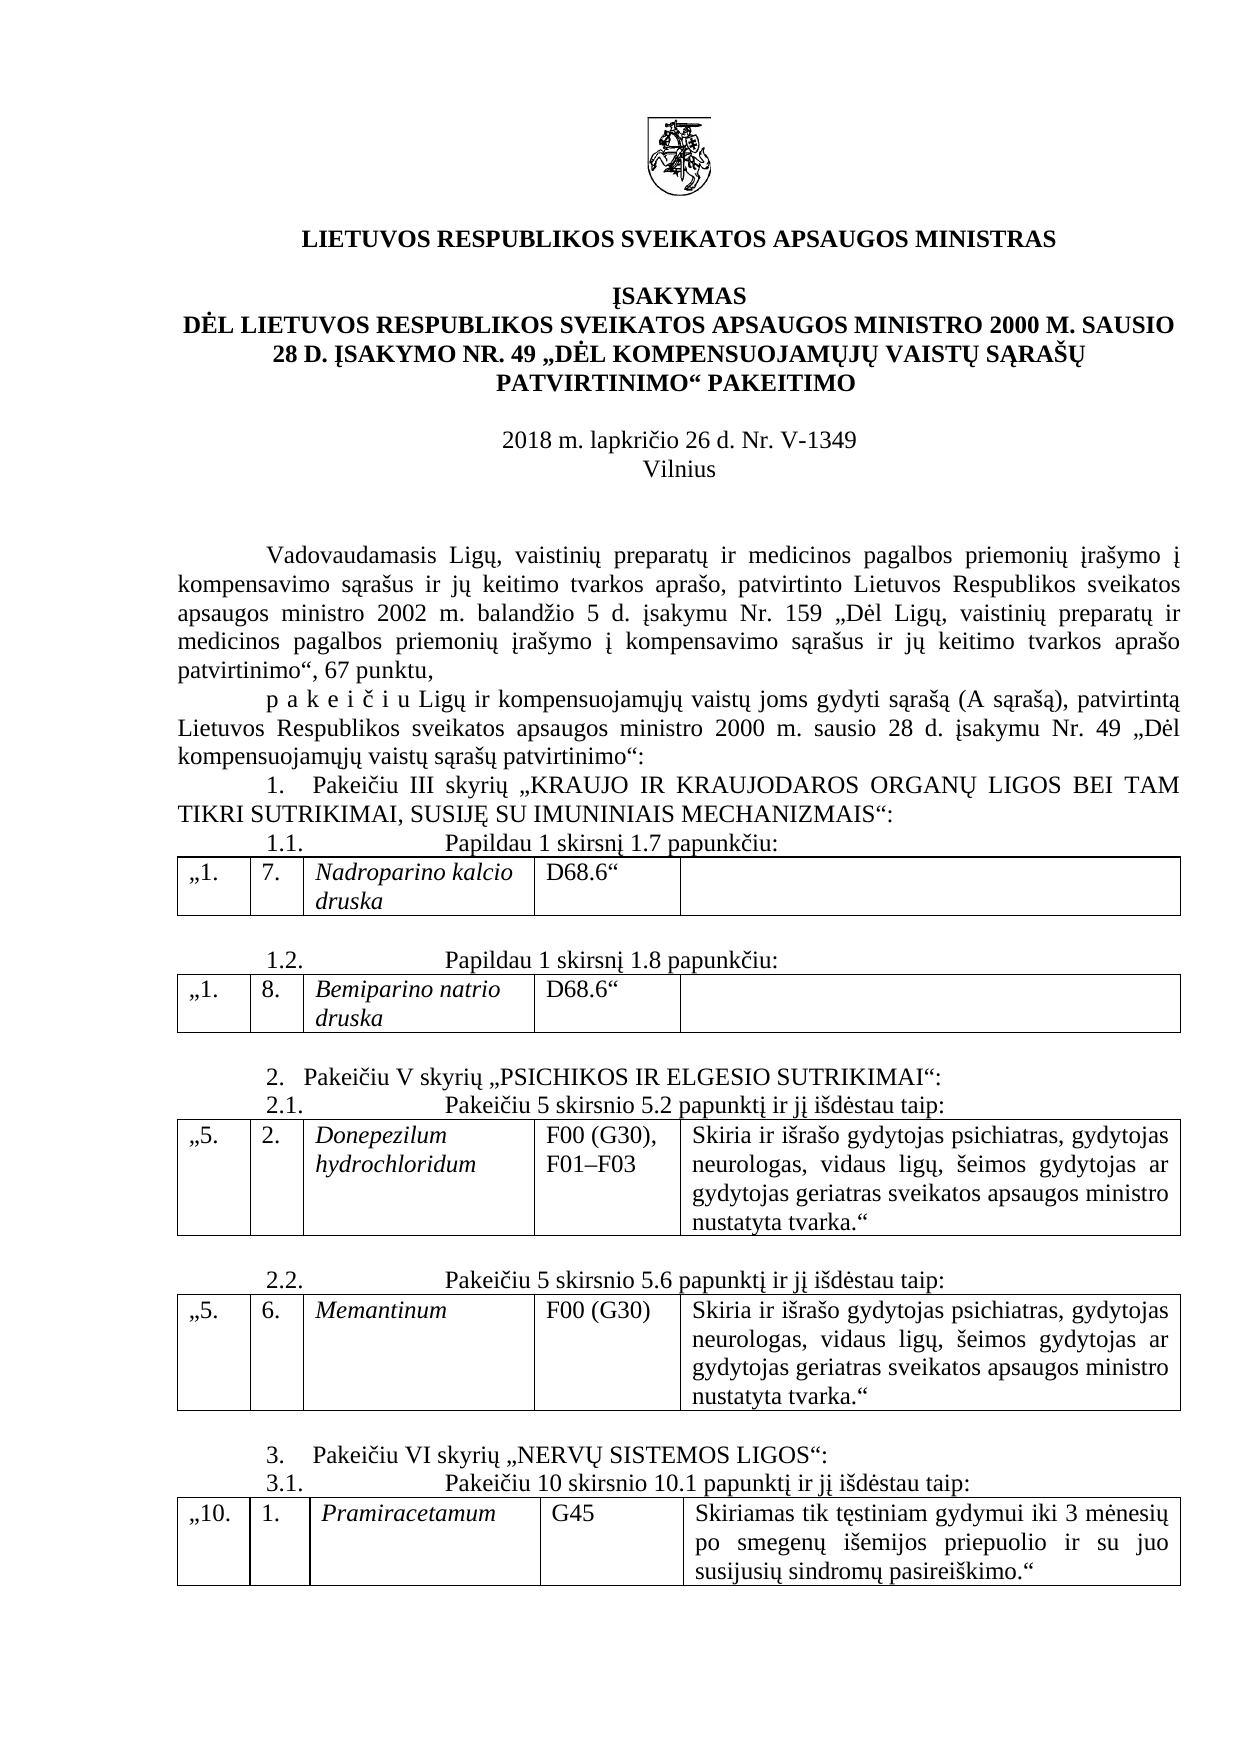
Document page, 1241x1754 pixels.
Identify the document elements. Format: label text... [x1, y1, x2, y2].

table_header G45 [541, 1498, 683, 1584]
table_header Skiria ir išrašo gydytojas psichiatras, gydytojas neurologas, vidaus ligų, šeimos gydytojas ar gydytojas geriatras sveikatos apsaugos ministro nustatyta tvarka.“ [681, 1120, 1180, 1235]
text 3. Pakeičiu VI skyrių „NERVŲ SISTEMOS LIGOS“: [177, 1440, 1181, 1468]
text 2. Pakeičiu V skyrių „PSICHIKOS IR ELGESIO SUTRIKIMAI“: [266, 1062, 1181, 1091]
table_header „5. [178, 1120, 250, 1235]
table_header Bemiparino natrio druska [304, 975, 534, 1032]
text Vilnius [177, 454, 1181, 483]
table_header Donepezilum hydrochloridum [304, 1120, 534, 1235]
text 2018 m. lapkričio 26 d. Nr. V-1349 [177, 425, 1181, 454]
table_header D68.6“ [535, 975, 680, 1032]
table_header 1. [251, 1498, 309, 1584]
table_header D68.6“ [535, 858, 680, 915]
table_header 2. [251, 1120, 303, 1235]
table_header „10. [178, 1498, 249, 1584]
text p a k e i č i u Ligų ir kompensuojamųjų vaistų joms gydyti sąrašą (A sąrašą), patvirtintą Lietuvos Respublikos sveikatos apsaugos ministro 2000 m. sausio 28 d. įsakymu Nr. 49 „Dėl kompensuojamųjų vaistų sąrašų patvirtinimo“: [177, 684, 1181, 770]
table_header „1. [178, 975, 250, 1032]
table_header F00 (G30), F01–F03 [535, 1120, 680, 1235]
text LIETUVOS RESPUBLIKOS SVEIKATOS APSAUGOS MINISTRAS [177, 224, 1181, 253]
table_header 6. [251, 1295, 303, 1410]
table_header F00 (G30) [535, 1295, 680, 1410]
text 3.1. Pakeičiu 10 skirsnio 10.1 papunktį ir jį išdėstau taip: [266, 1468, 1181, 1497]
table_header Pramiracetamum [311, 1498, 540, 1584]
table_header [681, 975, 1180, 1032]
text DĖL LIETUVOS RESPUBLIKOS SVEIKATOS APSAUGOS MINISTRO 2000 M. SAUSIO 28 D. ĮSAKYMO NR. 49 „DĖL KOMPENSUOJAMŲJŲ VAISTŲ SĄRAŠŲ PATVIRTINIMO“ PAKEITIMO [177, 310, 1181, 396]
text 1.2. Papildau 1 skirsnį 1.8 papunkčiu: [266, 945, 1181, 973]
text 2.1. Pakeičiu 5 skirsnio 5.2 papunktį ir jį išdėstau taip: [266, 1091, 1181, 1119]
table_header Nadroparino kalcio druska [304, 858, 534, 915]
table_header 8. [251, 975, 303, 1032]
table_header [681, 858, 1180, 915]
table_header 7. [251, 858, 303, 915]
table_header Memantinum [304, 1295, 534, 1410]
table_header „5. [178, 1295, 250, 1410]
text 1.1. Papildau 1 skirsnį 1.7 papunkčiu: [266, 828, 1181, 856]
text 1. Pakeičiu III skyrių „KRAUJO IR KRAUJODAROS ORGANŲ LIGOS BEI TAM TIKRI SUTRIKIMAI, SUSIJĘ SU IMUNINIAIS MECHANIZMAIS“: [177, 770, 1181, 828]
table_header Skiriamas tik tęstiniam gydymui iki 3 mėnesių po smegenų išemijos priepuolio ir su juo susijusių sindromų pasireiškimo.“ [684, 1498, 1180, 1584]
text 2.2. Pakeičiu 5 skirsnio 5.6 papunktį ir jį išdėstau taip: [266, 1265, 1181, 1294]
text Vadovaudamasis Ligų, vaistinių preparatų ir medicinos pagalbos priemonių įrašymo į kompensavimo sąrašus ir jų keitimo tvarkos aprašo, patvirtinto Lietuvos Respublikos sveikatos apsaugos ministro 2002 m. balandžio 5 d. įsakymu Nr. 159 „Dėl Ligų, vaistinių preparatų ir medicinos pagalbos priemonių įrašymo į kompensavimo sąrašus ir jų keitimo tvarkos aprašo patvirtinimo“, 67 punktu, [177, 540, 1181, 684]
table_header Skiria ir išrašo gydytojas psichiatras, gydytojas neurologas, vidaus ligų, šeimos gydytojas ar gydytojas geriatras sveikatos apsaugos ministro nustatyta tvarka.“ [681, 1295, 1180, 1410]
text ĮSAKYMAS [177, 281, 1181, 310]
table_header „1. [178, 858, 250, 915]
